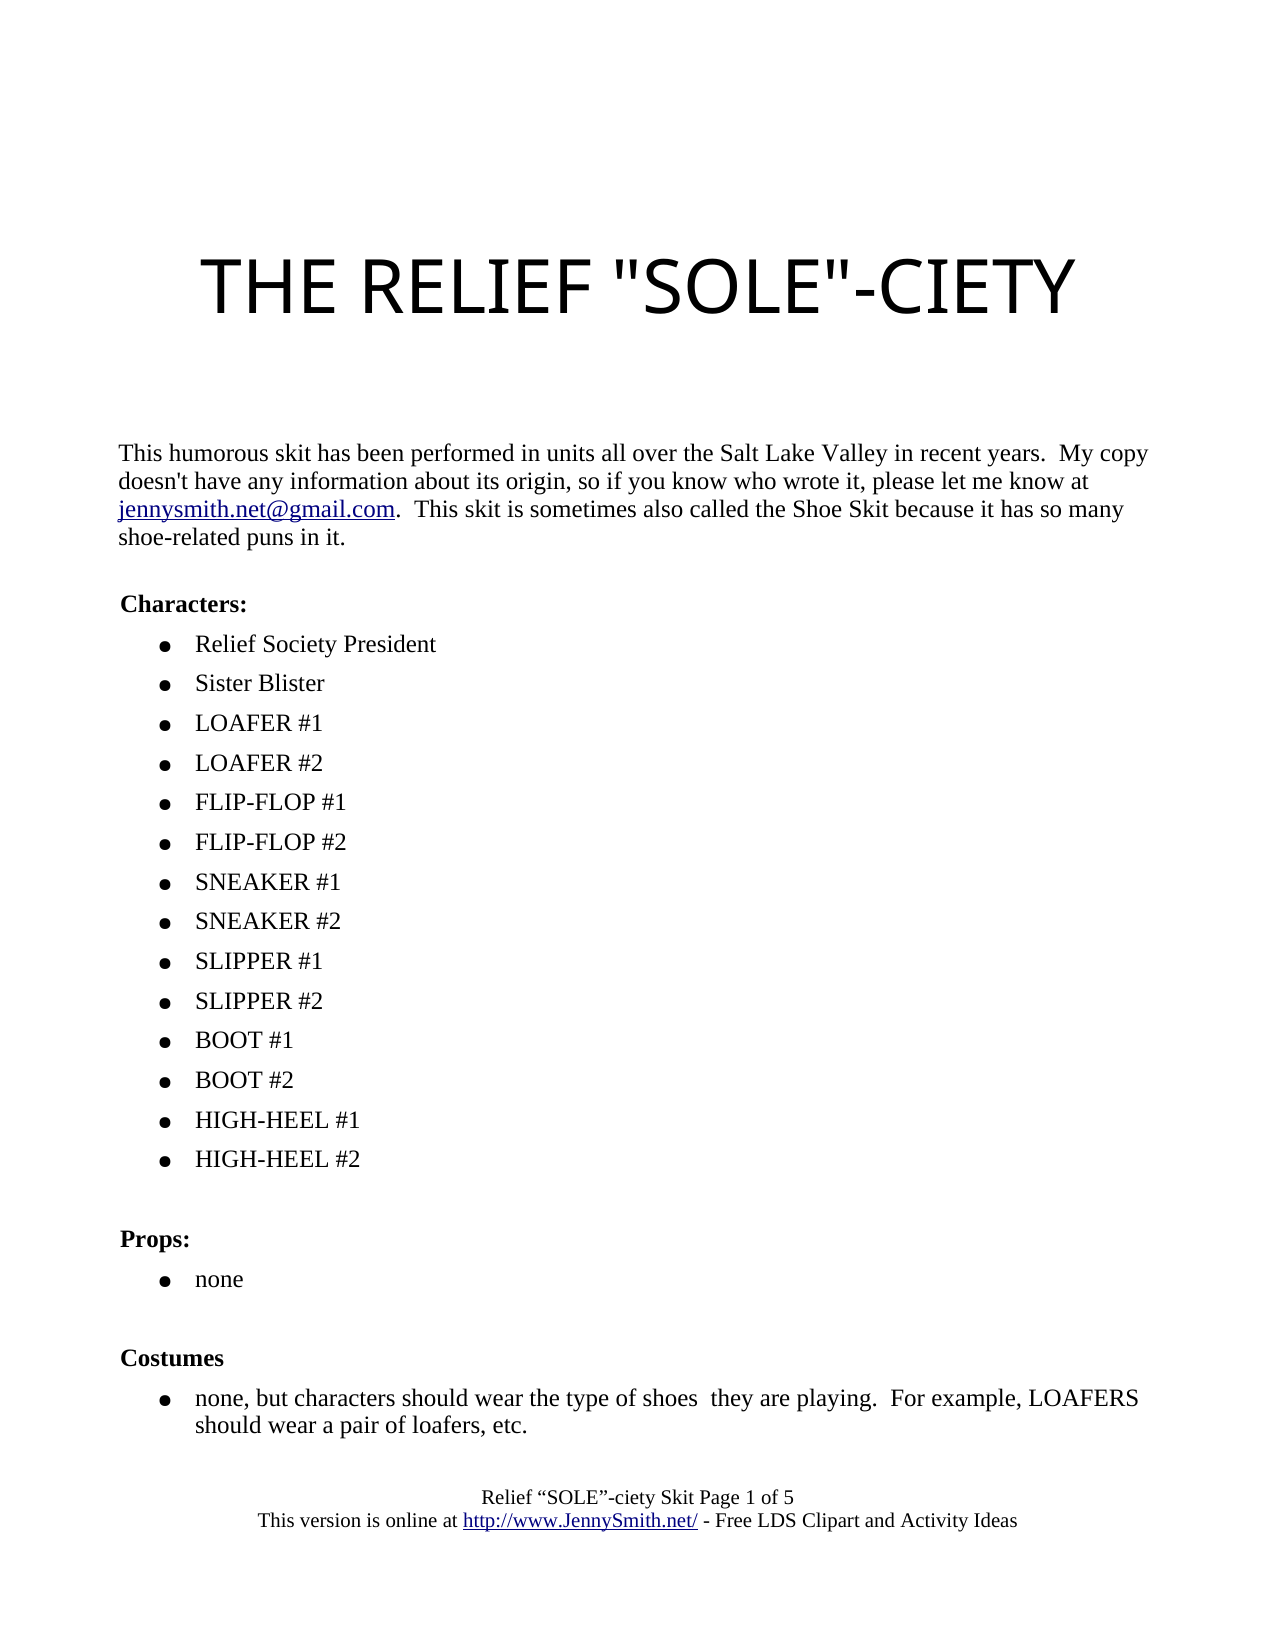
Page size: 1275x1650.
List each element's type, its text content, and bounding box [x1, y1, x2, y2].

list SNEAKER #2 [157, 907, 1157, 935]
list LOAFER #1 [157, 709, 1157, 737]
list Relief Society President [157, 630, 1157, 657]
text THE RELIEF "SOLE"-CIETY [120, 233, 1157, 335]
list SNEAKER #1 [157, 868, 1157, 896]
list SLIPPER #2 [157, 987, 1157, 1014]
list Sister Blister [157, 669, 1157, 697]
list LOAFER #2 [157, 749, 1157, 776]
text Costumes [120, 1344, 1157, 1372]
text Characters: [120, 590, 1157, 618]
list none, but characters should wear the type of shoes they are playing. For example, LOAFERS should wear a pair of loafers, etc. [157, 1384, 1157, 1439]
text Props: [120, 1225, 1157, 1253]
list HIGH-HEEL #1 [157, 1106, 1157, 1134]
list BOOT #2 [157, 1066, 1157, 1094]
list HIGH-HEEL #2 [157, 1146, 1157, 1173]
list none [157, 1265, 1157, 1292]
text This humorous skit has been performed in units all over the Salt Lake Valley in recent years. My copy doesn't have any information about its origin, so if you know who wrote it, please let me know at jennysmith.net@gmail.com. This skit is sometimes also called the Shoe Skit because it has so many shoe-related puns in it. [118, 439, 1157, 550]
list FLIP-FLOP #2 [157, 828, 1157, 856]
list BOOT #1 [157, 1027, 1157, 1054]
list SLIPPER #1 [157, 947, 1157, 975]
list FLIP-FLOP #1 [157, 788, 1157, 816]
